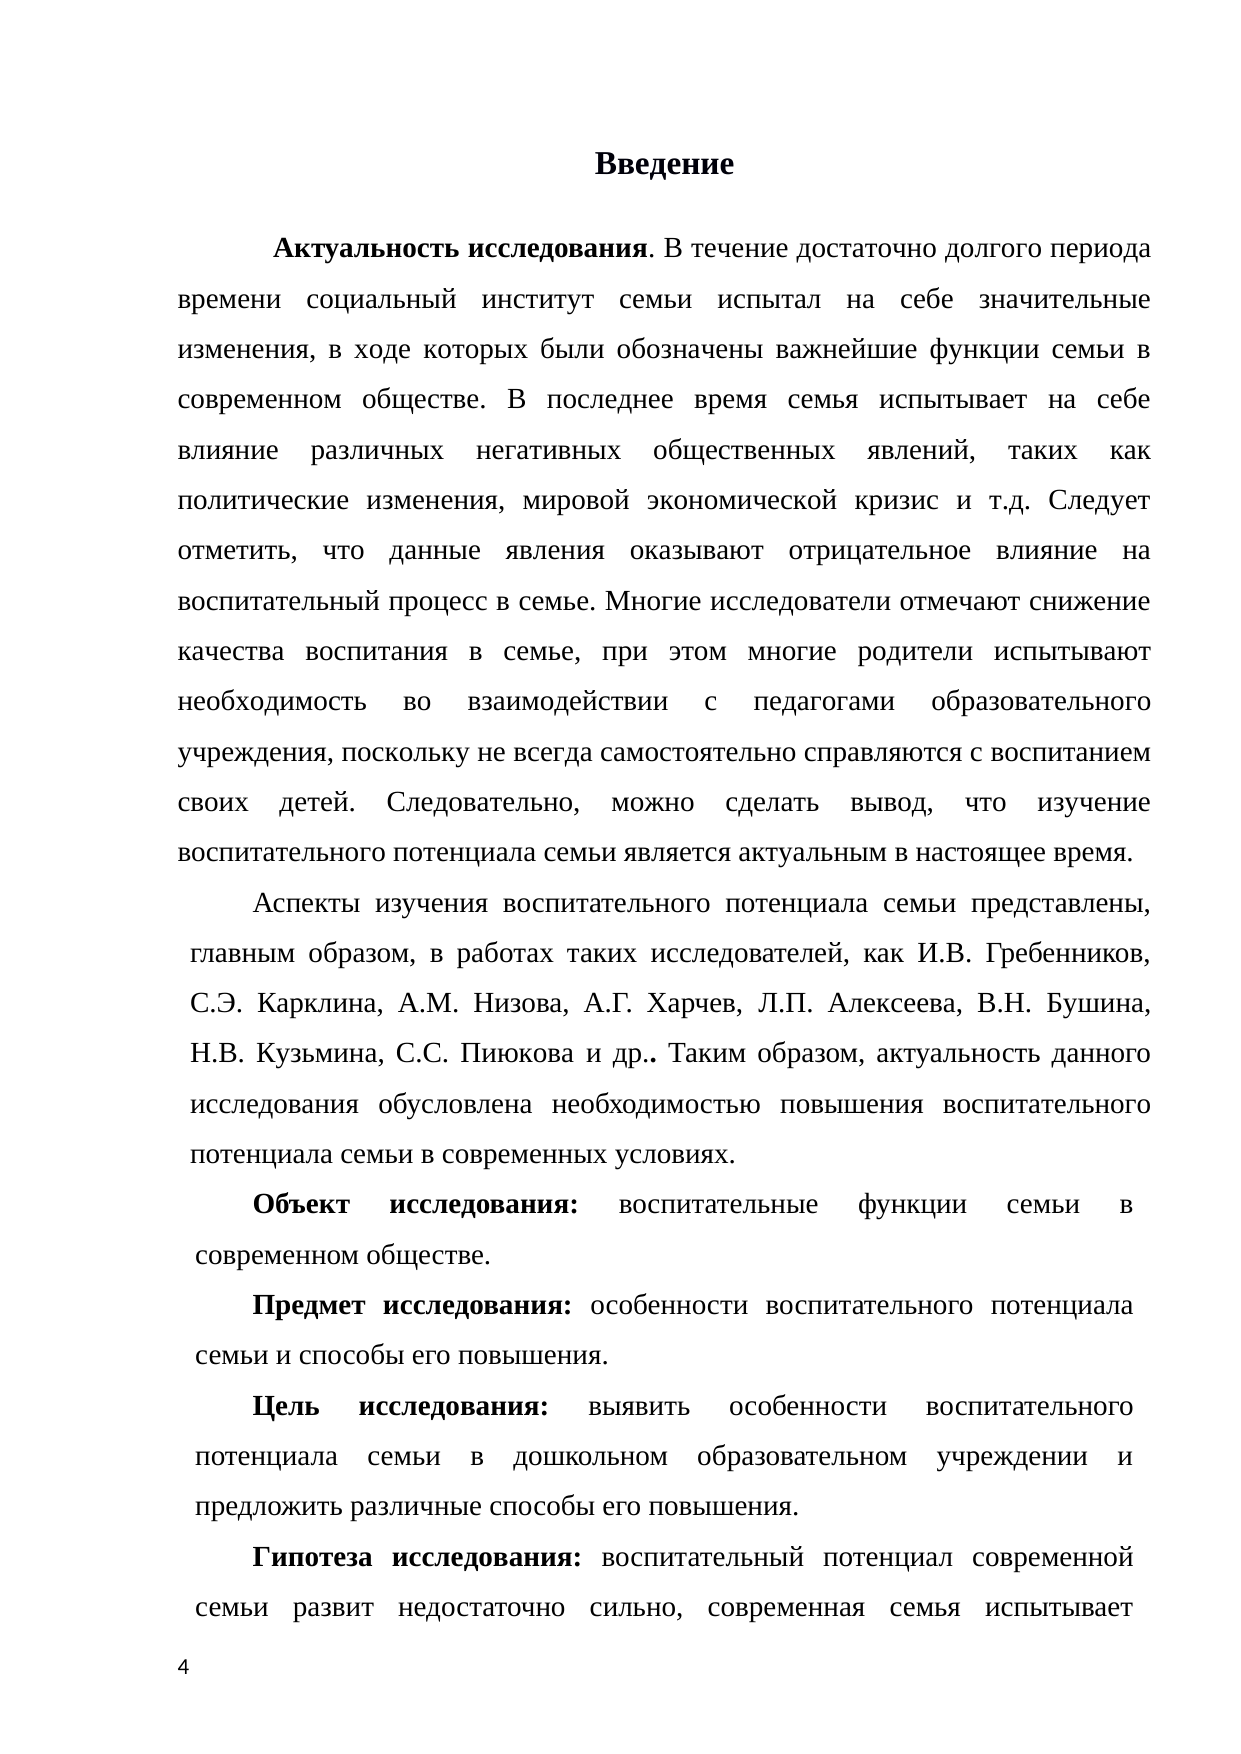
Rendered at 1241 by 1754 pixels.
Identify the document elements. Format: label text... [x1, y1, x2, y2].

text Объект исследования: воспитательные функции семьи в современном обществе. [195, 1187, 1134, 1270]
text Актуальность исследования. В течение достаточно долгого периода времени социальный институт семьи испытал на себе значительные изменения, в ходе которых были обозначены важнейшие функции семьи в современном обществе. В последнее время семья испытывает на себе влияние различных негативных общественных явлений, таких как политические изменения, мировой экономической кризис и т.д. Следует отметить, что данные явления оказывают отрицательное влияние на воспитательный процесс в семье. Многие исследователи отмечают снижение качества воспитания в семье, при этом многие родители испытывают необходимость во взаимодействии с педагогами образовательного учреждения, поскольку не всегда самостоятельно справляются с воспитанием своих детей. Следовательно, можно сделать вывод, что изучение воспитательного потенциала семьи является актуальным в настоящее время. [177, 231, 1152, 868]
text Цель исследования: выявить особенности воспитательного потенциала семьи в дошкольном образовательном учреждении и предложить различные способы его повышения. [195, 1388, 1134, 1522]
text Гипотеза исследования: воспитательный потенциал современной семьи развит недостаточно сильно, современная семья испытывает [195, 1539, 1134, 1623]
text Предмет исследования: особенности воспитательного потенциала семьи и способы его повышения. [195, 1287, 1134, 1371]
subtitle Введение [177, 143, 1152, 181]
text Аспекты изучения воспитательного потенциала семьи представлены, главным образом, в работах таких исследователей, как И.В. Гребенников, С.Э. Карклина, А.М. Низова, А.Г. Харчев, Л.П. Алексеева, В.Н. Бушина, Н.В. Кузьмина, С.С. Пиюкова и др.. Таким образом, актуальность данного исследования обусловлена необходимостью повышения воспитательного потенциала семьи в современных условиях. [190, 885, 1152, 1170]
